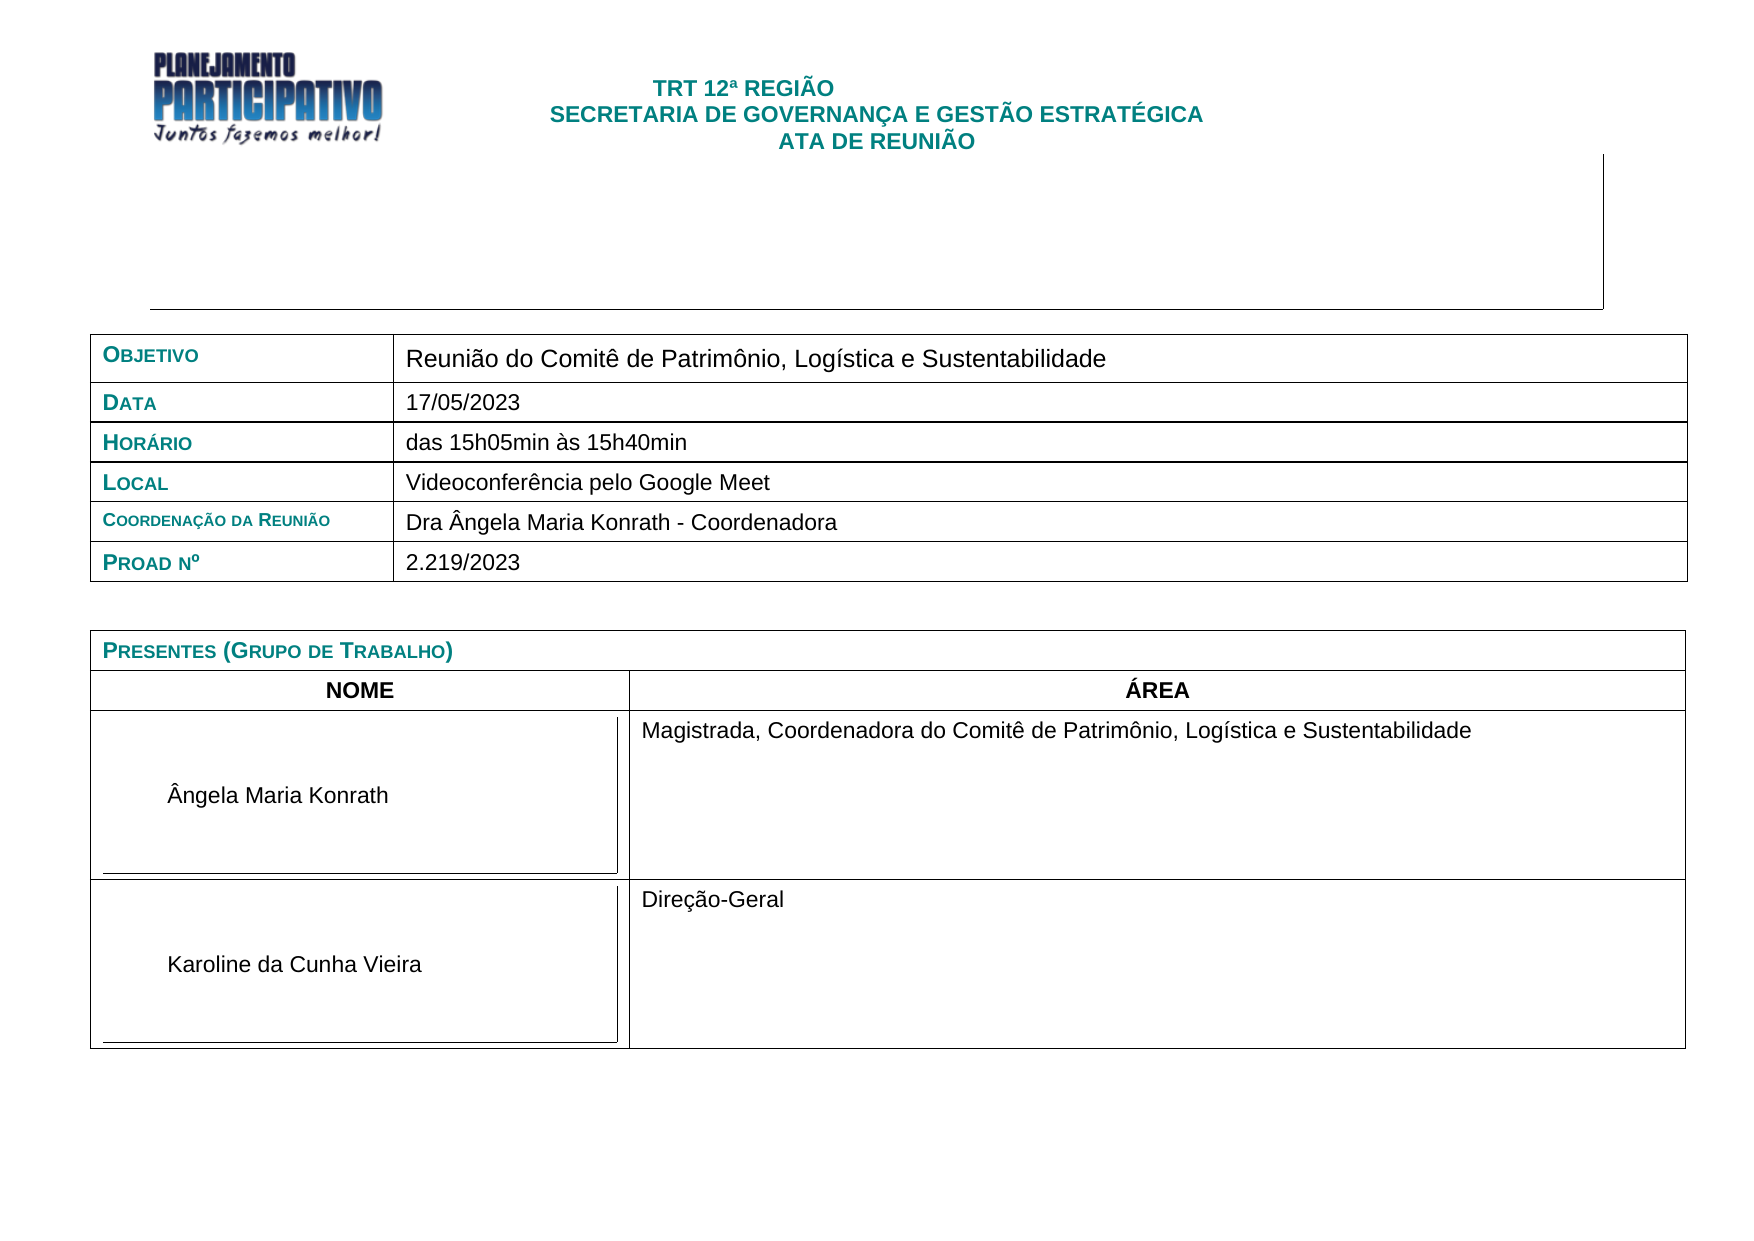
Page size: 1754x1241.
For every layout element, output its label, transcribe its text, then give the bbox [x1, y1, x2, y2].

table_cell das 15h05min às 15h40min [394, 423, 1687, 461]
table_cell Karoline da Cunha Vieira [91, 880, 629, 1048]
table_cell Data [91, 383, 393, 421]
table_header Objetivo [91, 335, 393, 382]
table_cell Local [91, 463, 393, 501]
table_cell Magistrada, Coordenadora do Comitê de Patrimônio, Logística e Sustentabilidade [630, 711, 1685, 879]
table_cell ÁREA [630, 671, 1685, 710]
table_cell NOME [91, 671, 629, 710]
table_cell Videoconferência pelo Google Meet [394, 463, 1687, 501]
table_cell Horário [91, 423, 393, 461]
table_cell Coordenação da Reunião [91, 502, 393, 541]
table_cell Ângela Maria Konrath [91, 711, 629, 879]
table_cell 17/05/2023 [394, 383, 1687, 421]
table_header Reunião do Comitê de Patrimônio, Logística e Sustentabilidade [394, 335, 1687, 382]
table_cell Direção-Geral [630, 880, 1685, 1048]
table_header Presentes (Grupo de Trabalho) [91, 631, 1685, 670]
table_cell 2.219/2023 [394, 542, 1687, 581]
table_cell Proad nº [91, 542, 393, 581]
table_cell Dra Ângela Maria Konrath - Coordenadora [394, 502, 1687, 541]
